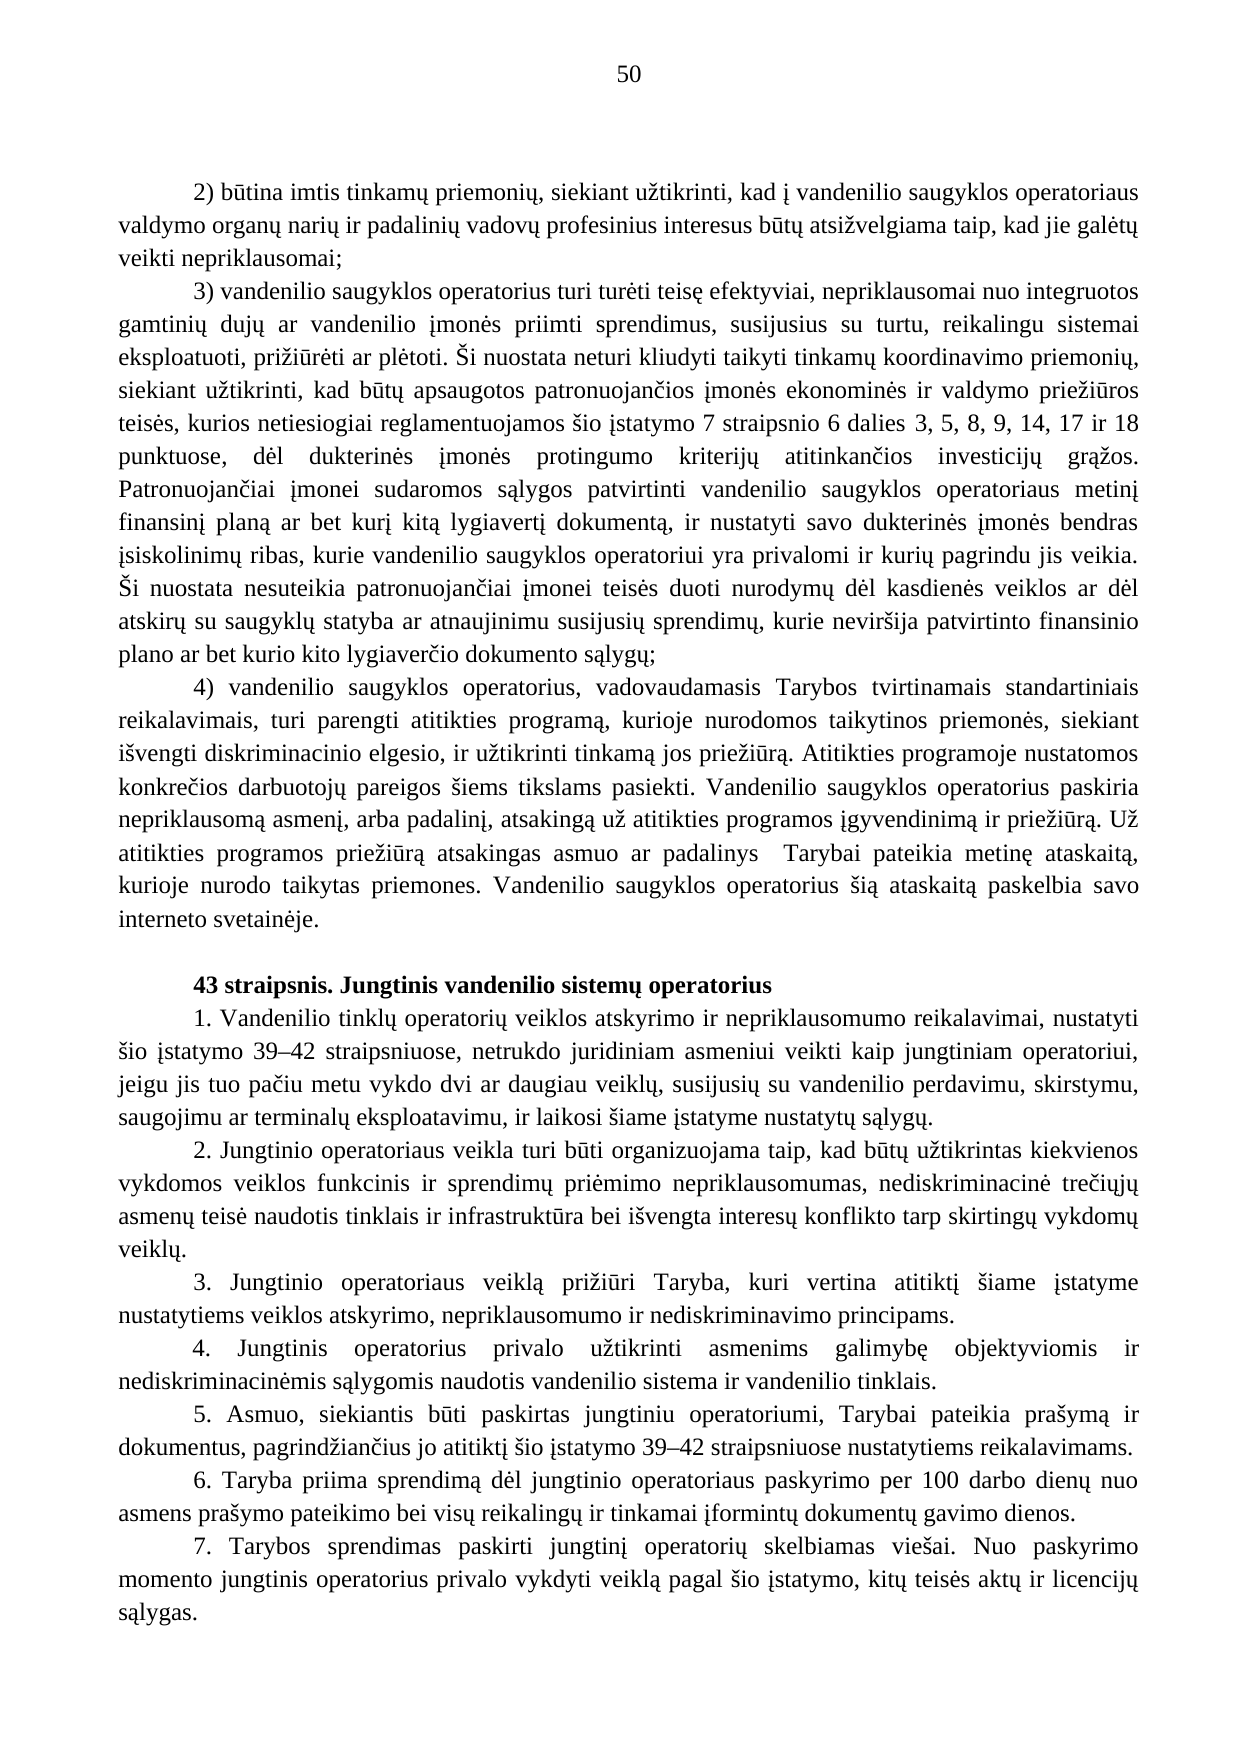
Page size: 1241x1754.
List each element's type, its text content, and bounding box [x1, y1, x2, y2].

text 4. Jungtinis operatorius privalo užtikrinti asmenims galimybę objektyviomis ir nediskriminacinėmis sąlygomis naudotis vandenilio sistema ir vandenilio tinklais. [118, 1333, 1140, 1395]
text 3) vandenilio saugyklos operatorius turi turėti teisę efektyviai, nepriklausomai nuo integruotos gamtinių dujų ar vandenilio įmonės priimti sprendimus, susijusius su turtu, reikalingu sistemai eksploatuoti, prižiūrėti ar plėtoti. Ši nuostata neturi kliudyti taikyti tinkamų koordinavimo priemonių, siekiant užtikrinti, kad būtų apsaugotos patronuojančios įmonės ekonominės ir valdymo priežiūros teisės, kurios netiesiogiai reglamentuojamos šio įstatymo 7 straipsnio 6 dalies 3, 5, 8, 9, 14, 17 ir 18 punktuose, dėl dukterinės įmonės protingumo kriterijų atitinkančios investicijų grąžos. Patronuojančiai įmonei sudaromos sąlygos patvirtinti vandenilio saugyklos operatoriaus metinį finansinį planą ar bet kurį kitą lygiavertį dokumentą, ir nustatyti savo dukterinės įmonės bendras įsiskolinimų ribas, kurie vandenilio saugyklos operatoriui yra privalomi ir kurių pagrindu jis veikia. Ši nuostata nesuteikia patronuojančiai įmonei teisės duoti nurodymų dėl kasdienės veiklos ar dėl atskirų su saugyklų statyba ar atnaujinimu susijusių sprendimų, kurie neviršija patvirtinto finansinio plano ar bet kurio kito lygiaverčio dokumento sąlygų; [118, 276, 1140, 668]
text 6. Taryba priima sprendimą dėl jungtinio operatoriaus paskyrimo per 100 darbo dienų nuo asmens prašymo pateikimo bei visų reikalingų ir tinkamai įformintų dokumentų gavimo dienos. [118, 1465, 1140, 1527]
text 7. Tarybos sprendimas paskirti jungtinį operatorių skelbiamas viešai. Nuo paskyrimo momento jungtinis operatorius privalo vykdyti veiklą pagal šio įstatymo, kitų teisės aktų ir licencijų sąlygas. [118, 1531, 1140, 1626]
text 5. Asmuo, siekiantis būti paskirtas jungtiniu operatoriumi, Tarybai pateikia prašymą ir dokumentus, pagrindžiančius jo atitiktį šio įstatymo 39–42 straipsniuose nustatytiems reikalavimams. [118, 1399, 1140, 1461]
text 43 straipsnis. Jungtinis vandenilio sistemų operatorius [118, 970, 1140, 998]
text 2. Jungtinio operatoriaus veikla turi būti organizuojama taip, kad būtų užtikrintas kiekvienos vykdomos veiklos funkcinis ir sprendimų priėmimo nepriklausomumas, nediskriminacinė trečiųjų asmenų teisė naudotis tinklais ir infrastruktūra bei išvengta interesų konflikto tarp skirtingų vykdomų veiklų. [118, 1135, 1140, 1263]
text 4) vandenilio saugyklos operatorius, vadovaudamasis Tarybos tvirtinamais standartiniais reikalavimais, turi parengti atitikties programą, kurioje nurodomos taikytinos priemonės, siekiant išvengti diskriminacinio elgesio, ir užtikrinti tinkamą jos priežiūrą. Atitikties programoje nustatomos konkrečios darbuotojų pareigos šiems tikslams pasiekti. Vandenilio saugyklos operatorius paskiria nepriklausomą asmenį, arba padalinį, atsakingą už atitikties programos įgyvendinimą ir priežiūrą. Už atitikties programos priežiūrą atsakingas asmuo ar padalinys Tarybai pateikia metinę ataskaitą, kurioje nurodo taikytas priemones. Vandenilio saugyklos operatorius šią ataskaitą paskelbia savo interneto svetainėje. [118, 672, 1140, 932]
text 1. Vandenilio tinklų operatorių veiklos atskyrimo ir nepriklausomumo reikalavimai, nustatyti šio įstatymo 39–42 straipsniuose, netrukdo juridiniam asmeniui veikti kaip jungtiniam operatoriui, jeigu jis tuo pačiu metu vykdo dvi ar daugiau veiklų, susijusių su vandenilio perdavimu, skirstymu, saugojimu ar terminalų eksploatavimu, ir laikosi šiame įstatyme nustatytų sąlygų. [118, 1003, 1140, 1131]
text 3. Jungtinio operatoriaus veiklą prižiūri Taryba, kuri vertina atitiktį šiame įstatyme nustatytiems veiklos atskyrimo, nepriklausomumo ir nediskriminavimo principams. [118, 1267, 1140, 1329]
text 2) būtina imtis tinkamų priemonių, siekiant užtikrinti, kad į vandenilio saugyklos operatoriaus valdymo organų narių ir padalinių vadovų profesinius interesus būtų atsižvelgiama taip, kad jie galėtų veikti nepriklausomai; [118, 177, 1140, 272]
